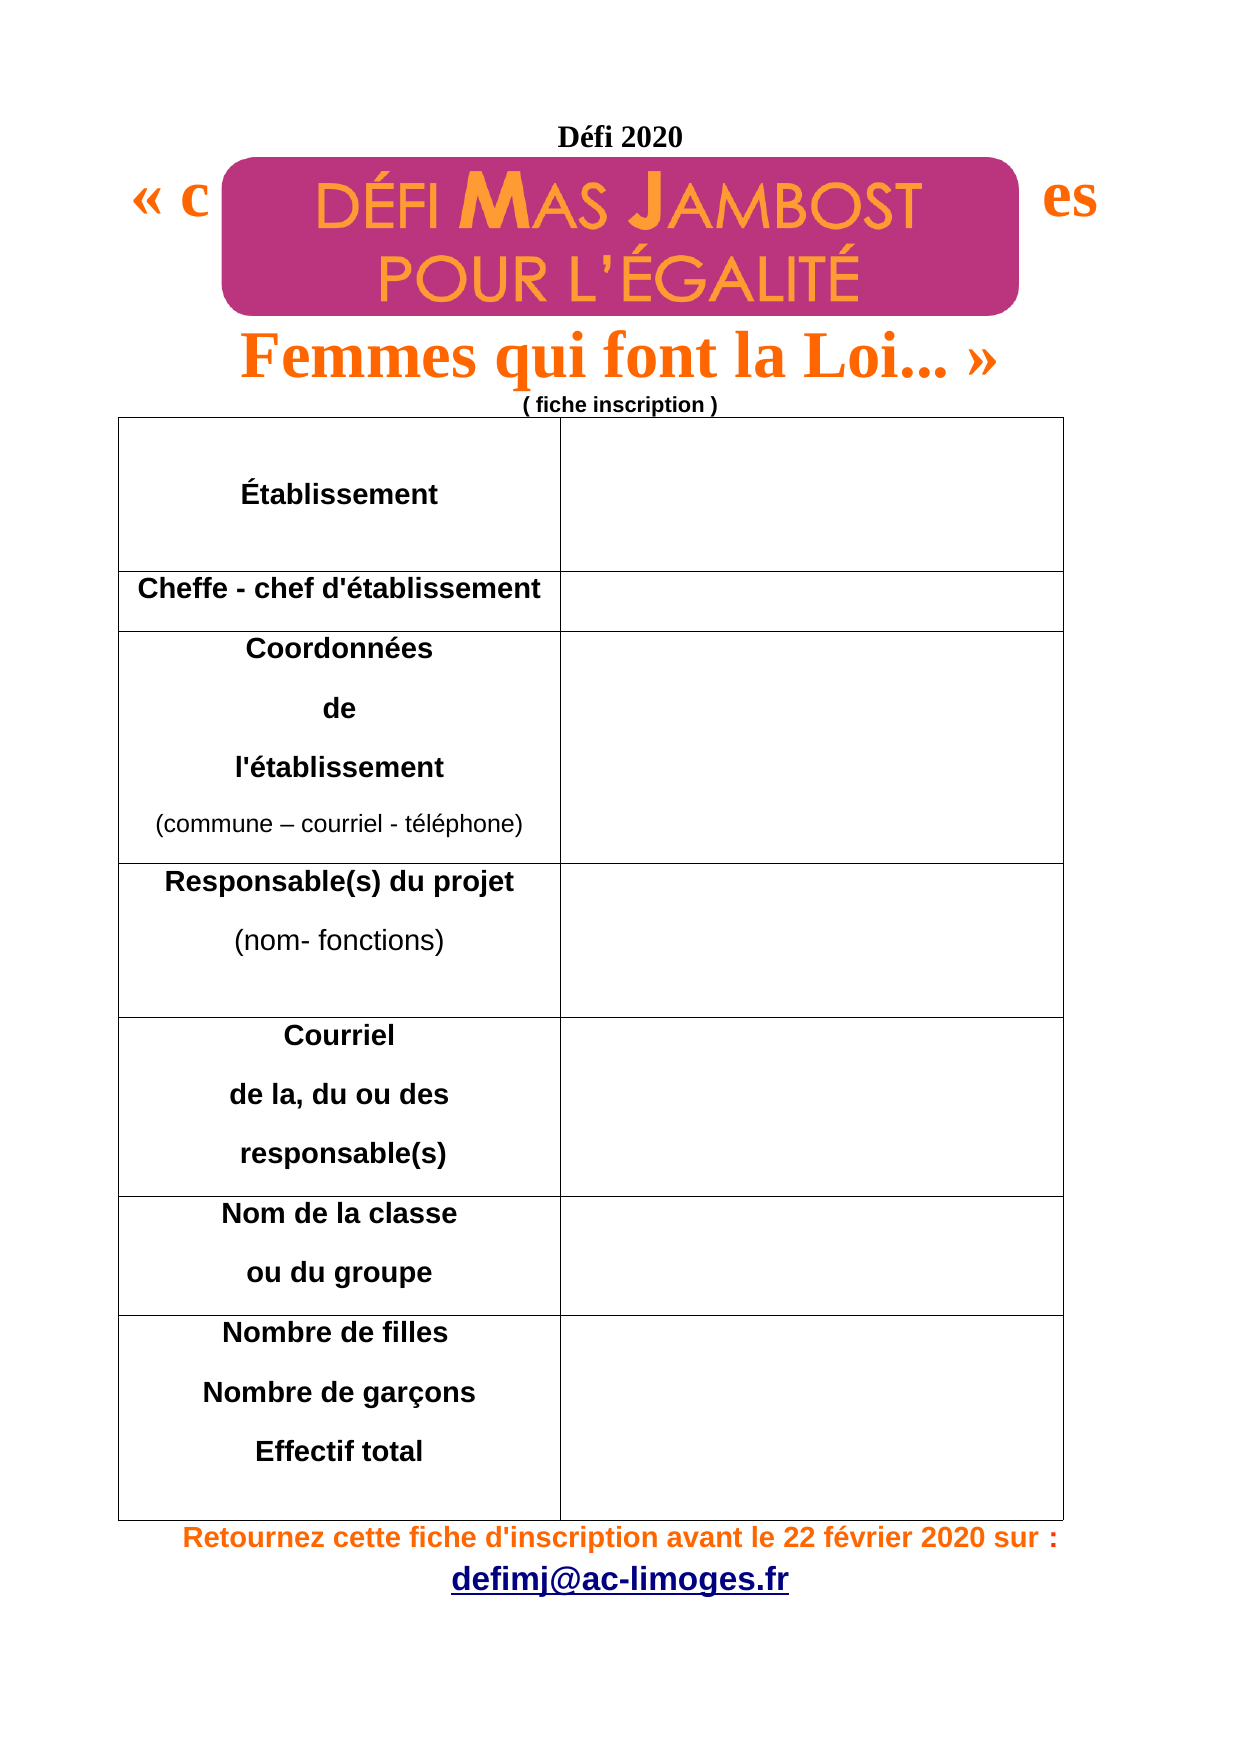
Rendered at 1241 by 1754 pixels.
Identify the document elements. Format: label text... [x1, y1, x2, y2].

text Défi 2020 [118, 118, 1122, 154]
table_cell [561, 1197, 1063, 1315]
table_cell [561, 864, 1063, 1017]
table_cell Nombre de filles Nombre de garçons Effectif total [119, 1316, 560, 1519]
text « ces Femmes qui font la Loi... » [118, 154, 1122, 392]
table_cell Coordonnées de l'établissement (commune – courriel - téléphone) [119, 632, 560, 863]
table_cell Courriel de la, du ou des responsable(s) [119, 1018, 560, 1196]
table_cell Responsable(s) du projet (nom- fonctions) [119, 864, 560, 1017]
table_cell Nom de la classe ou du groupe [119, 1197, 560, 1315]
table_cell Cheffe - chef d'établissement [119, 572, 560, 631]
table_cell [561, 1018, 1063, 1196]
text Retournez cette fiche d'inscription avant le 22 février 2020 sur : defimj@ac-limoges.fr [118, 1520, 1122, 1598]
table_header Établissement [119, 418, 560, 571]
table_header [561, 418, 1063, 571]
text ( fiche inscription ) [118, 392, 1122, 417]
table_cell [561, 1316, 1063, 1519]
table_cell [561, 632, 1063, 863]
table_cell [561, 572, 1063, 631]
